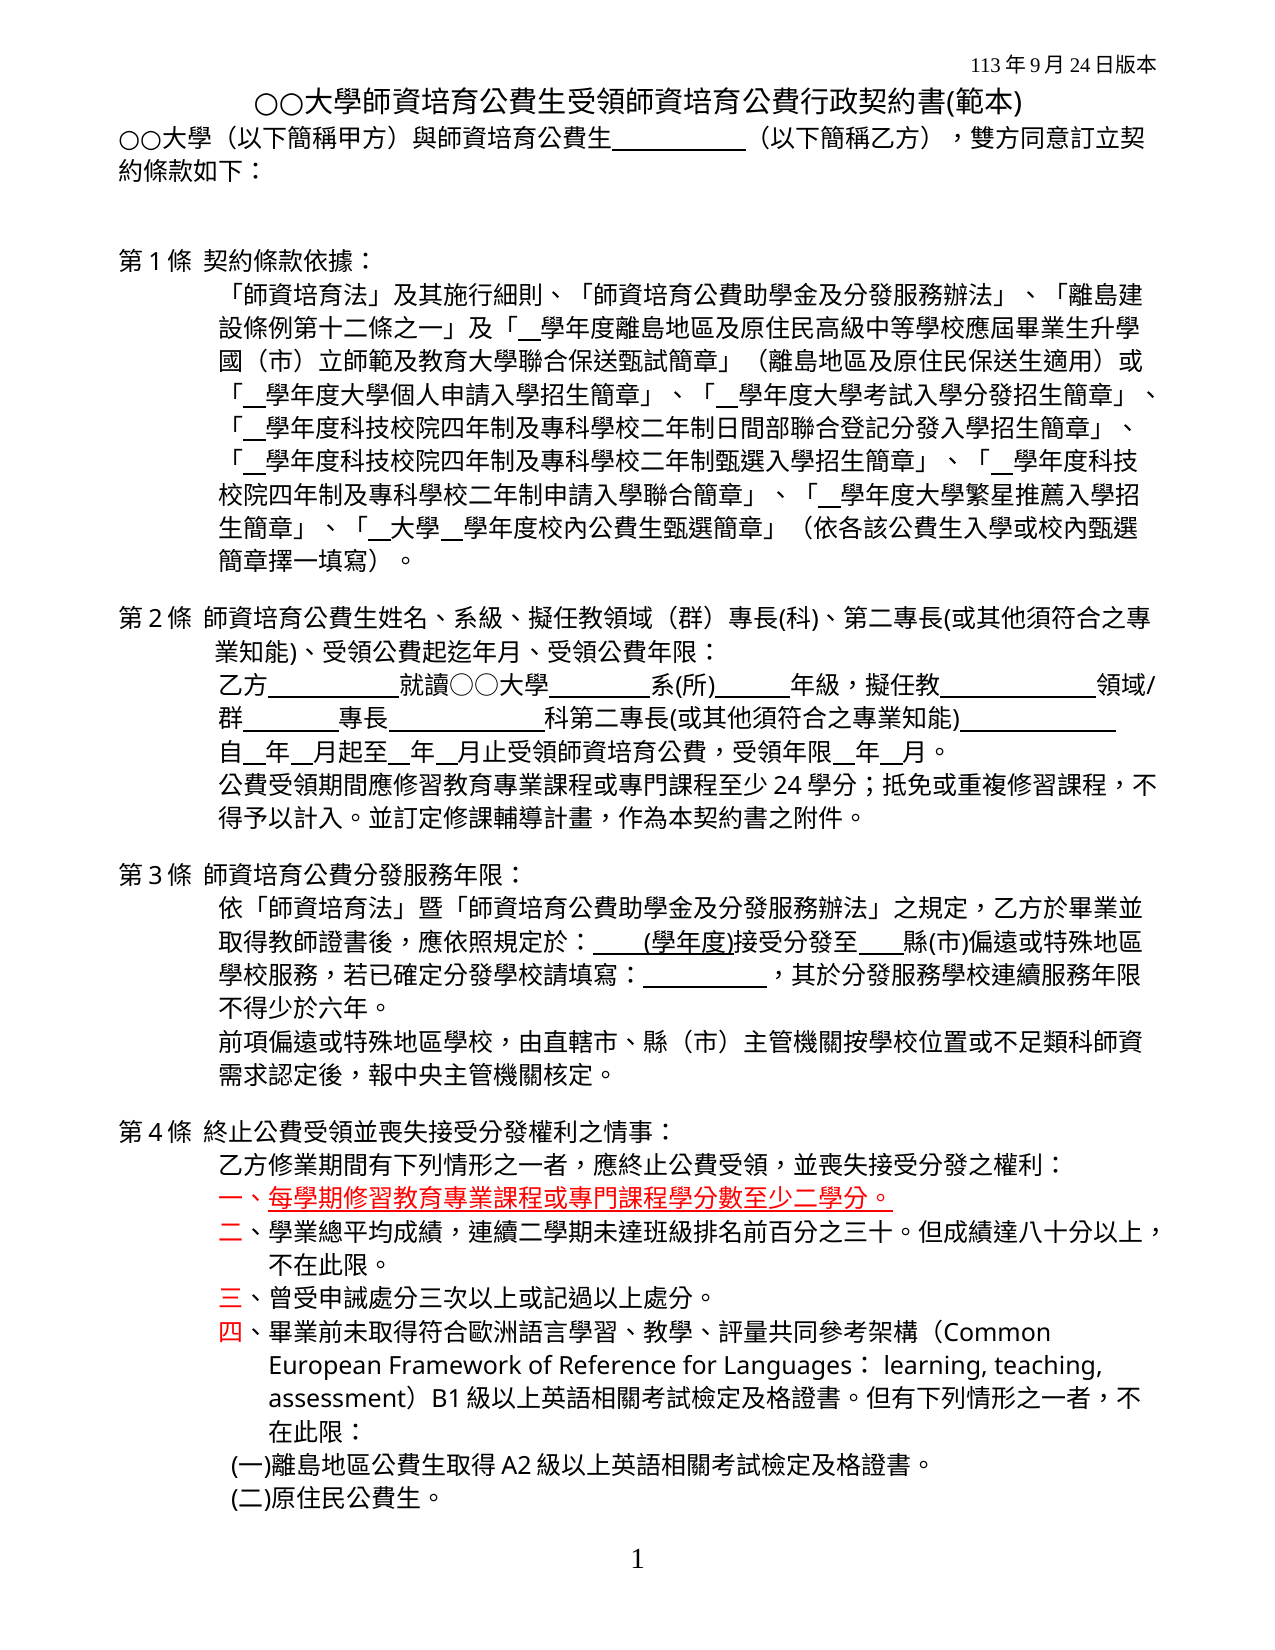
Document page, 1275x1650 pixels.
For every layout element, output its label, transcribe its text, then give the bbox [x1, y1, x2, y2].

text 四、畢業前未取得符合歐洲語言學習、教學、評量共同參考架構（Common European Framework of Reference for Languages： learning, teaching, assessment）B1級以上英語相關考試檢定及格證書。但有下列情形之一者，不在此限： [218, 1314, 1157, 1448]
text 公費受領期間應修習教育專業課程或專門課程至少24學分；抵免或重複修習課程，不得予以計入。並訂定修課輔導計畫，作為本契約書之附件。 [218, 768, 1157, 834]
text ○○大學（以下簡稱甲方）與師資培育公費生 （以下簡稱乙方），雙方同意訂立契約條款如下： [118, 121, 1157, 187]
text (二)原住民公費生。 [218, 1481, 1157, 1514]
text 一、每學期修習教育專業課程或專門課程學分數至少二學分。 [218, 1181, 1157, 1214]
text 依「師資培育法」暨「師資培育公費助學金及分發服務辦法」之規定，乙方於畢業並取得教師證書後，應依照規定於： (學年度)接受分發至 縣(市)偏遠或特殊地區學校服務，若已確定分發學校請填寫： ，其於分發服務學校連續服務年限不得少於六年。 [218, 891, 1157, 1024]
text 二、學業總平均成績，連續二學期未達班級排名前百分之三十。但成績達八十分以上，不在此限。 [218, 1214, 1157, 1281]
text 乙方修業期間有下列情形之一者，應終止公費受領，並喪失接受分發之權利： [218, 1148, 1157, 1181]
text 第3條 師資培育公費分發服務年限： [118, 858, 1157, 891]
text 「師資培育法」及其施行細則、「師資培育公費助學金及分發服務辦法」、「離島建設條例第十二條之一」及「 學年度離島地區及原住民高級中等學校應屆畢業生升學國（市）立師範及教育大學聯合保送甄試簡章」（離島地區及原住民保送生適用）或「 學年度大學個人申請入學招生簡章」、「 學年度大學考試入學分發招生簡章」、「 學年度科技校院四年制及專科學校二年制日間部聯合登記分發入學招生簡章」、「 學年度科技校院四年制及專科學校二年制甄選入學招生簡章」、「 學年度科技校院四年制及專科學校二年制申請入學聯合簡章」、「 學年度大學繁星推薦入學招生簡章」、「 大學 學年度校內公費生甄選簡章」（依各該公費生入學或校內甄選簡章擇一填寫）。 [218, 277, 1157, 577]
text ○○大學師資培育公費生受領師資培育公費行政契約書(範本) [118, 78, 1157, 121]
text 三、曾受申誡處分三次以上或記過以上處分。 [218, 1281, 1157, 1314]
text 乙方 就讀○○大學 系(所) 年級，擬任教 領域/群 專長 科第二專長(或其他須符合之專業知能) [218, 668, 1157, 734]
text 第1條 契約條款依據： [118, 244, 1157, 277]
text 第4條 終止公費受領並喪失接受分發權利之情事： [118, 1114, 1157, 1148]
text 第2條 師資培育公費生姓名、系級、擬任教領域（群）專長(科)、第二專長(或其他須符合之專業知能)、受領公費起迄年月、受領公費年限： [118, 601, 1157, 668]
text (一)離島地區公費生取得A2級以上英語相關考試檢定及格證書。 [218, 1448, 1157, 1481]
text 前項偏遠或特殊地區學校，由直轄市、縣（市）主管機關按學校位置或不足類科師資需求認定後，報中央主管機關核定。 [218, 1024, 1157, 1091]
text 自 年 月起至 年 月止受領師資培育公費，受領年限 年 月。 [218, 734, 1157, 768]
